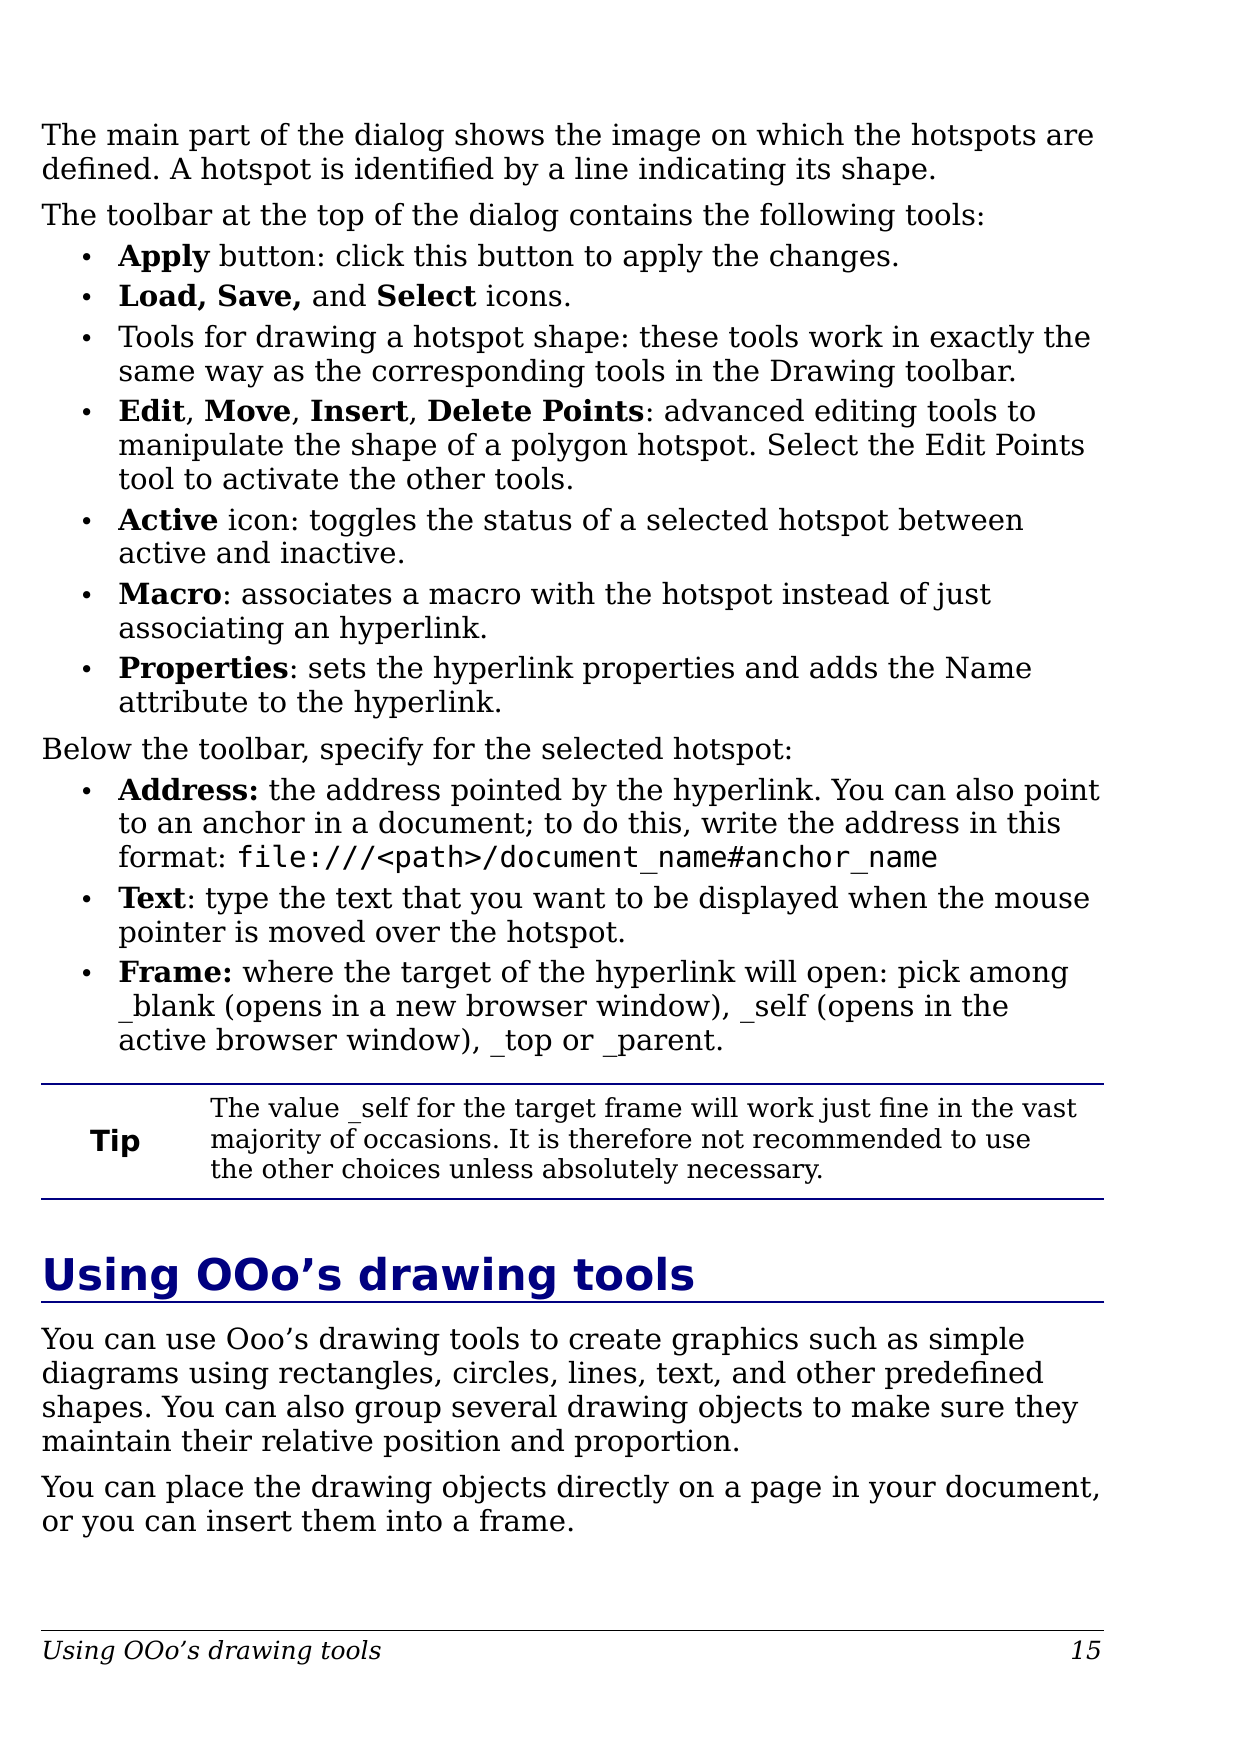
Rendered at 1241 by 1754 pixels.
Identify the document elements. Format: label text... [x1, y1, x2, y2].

table_header The value _self for the target frame will work just fine in the vast majority of occasions. It is therefore not recommended to use the other choices unless absolutely necessary. [189, 1085, 1104, 1198]
text The main part of the dialog shows the image on which the hotspots are defined. A hotspot is identified by a line indicating its shape. [41, 118, 1104, 186]
list Frame: where the target of the hyperlink will open: pick among _blank (opens in a new browser window), _self (opens in the active browser window), _top or _parent. [79, 956, 1104, 1058]
subtitle Using OOo’s drawing tools [41, 1250, 1104, 1301]
list Address: the address pointed by the hyperlink. You can also point to an anchor in a document; to do this, write the address in this format: file:///<path>/document_name#anchor_name [79, 773, 1104, 875]
list Text: type the text that you want to be displayed when the mouse pointer is moved over the hotspot. [79, 881, 1104, 949]
list Macro: associates a macro with the hotspot instead of just associating an hyperlink. [79, 577, 1104, 645]
list The toolbar at the top of the dialog contains the following tools: [41, 198, 1104, 232]
list Active icon: toggles the status of a selected hotspot between active and inactive. [79, 503, 1104, 571]
list Edit, Move, Insert, Delete Points: advanced editing tools to manipulate the shape of a polygon hotspot. Select the Edit Points tool to activate the other tools. [79, 394, 1104, 496]
list Below the toolbar, specify for the selected hotspot: [41, 732, 1104, 766]
text You can use Ooo’s drawing tools to create graphics such as simple diagrams using rectangles, circles, lines, text, and other predefined shapes. You can also group several drawing objects to make sure they maintain their relative position and proportion. [41, 1322, 1104, 1458]
list Properties: sets the hyperlink properties and adds the Name attribute to the hyperlink. [79, 652, 1104, 720]
text You can place the drawing objects directly on a page in your document, or you can insert them into a frame. [41, 1470, 1104, 1538]
list Apply button: click this button to apply the changes. [79, 239, 1104, 273]
table_header Tip [41, 1085, 189, 1198]
list Tools for drawing a hotspot shape: these tools work in exactly the same way as the corresponding tools in the Drawing toolbar. [79, 320, 1104, 388]
list Load, Save, and Select icons. [79, 279, 1104, 314]
